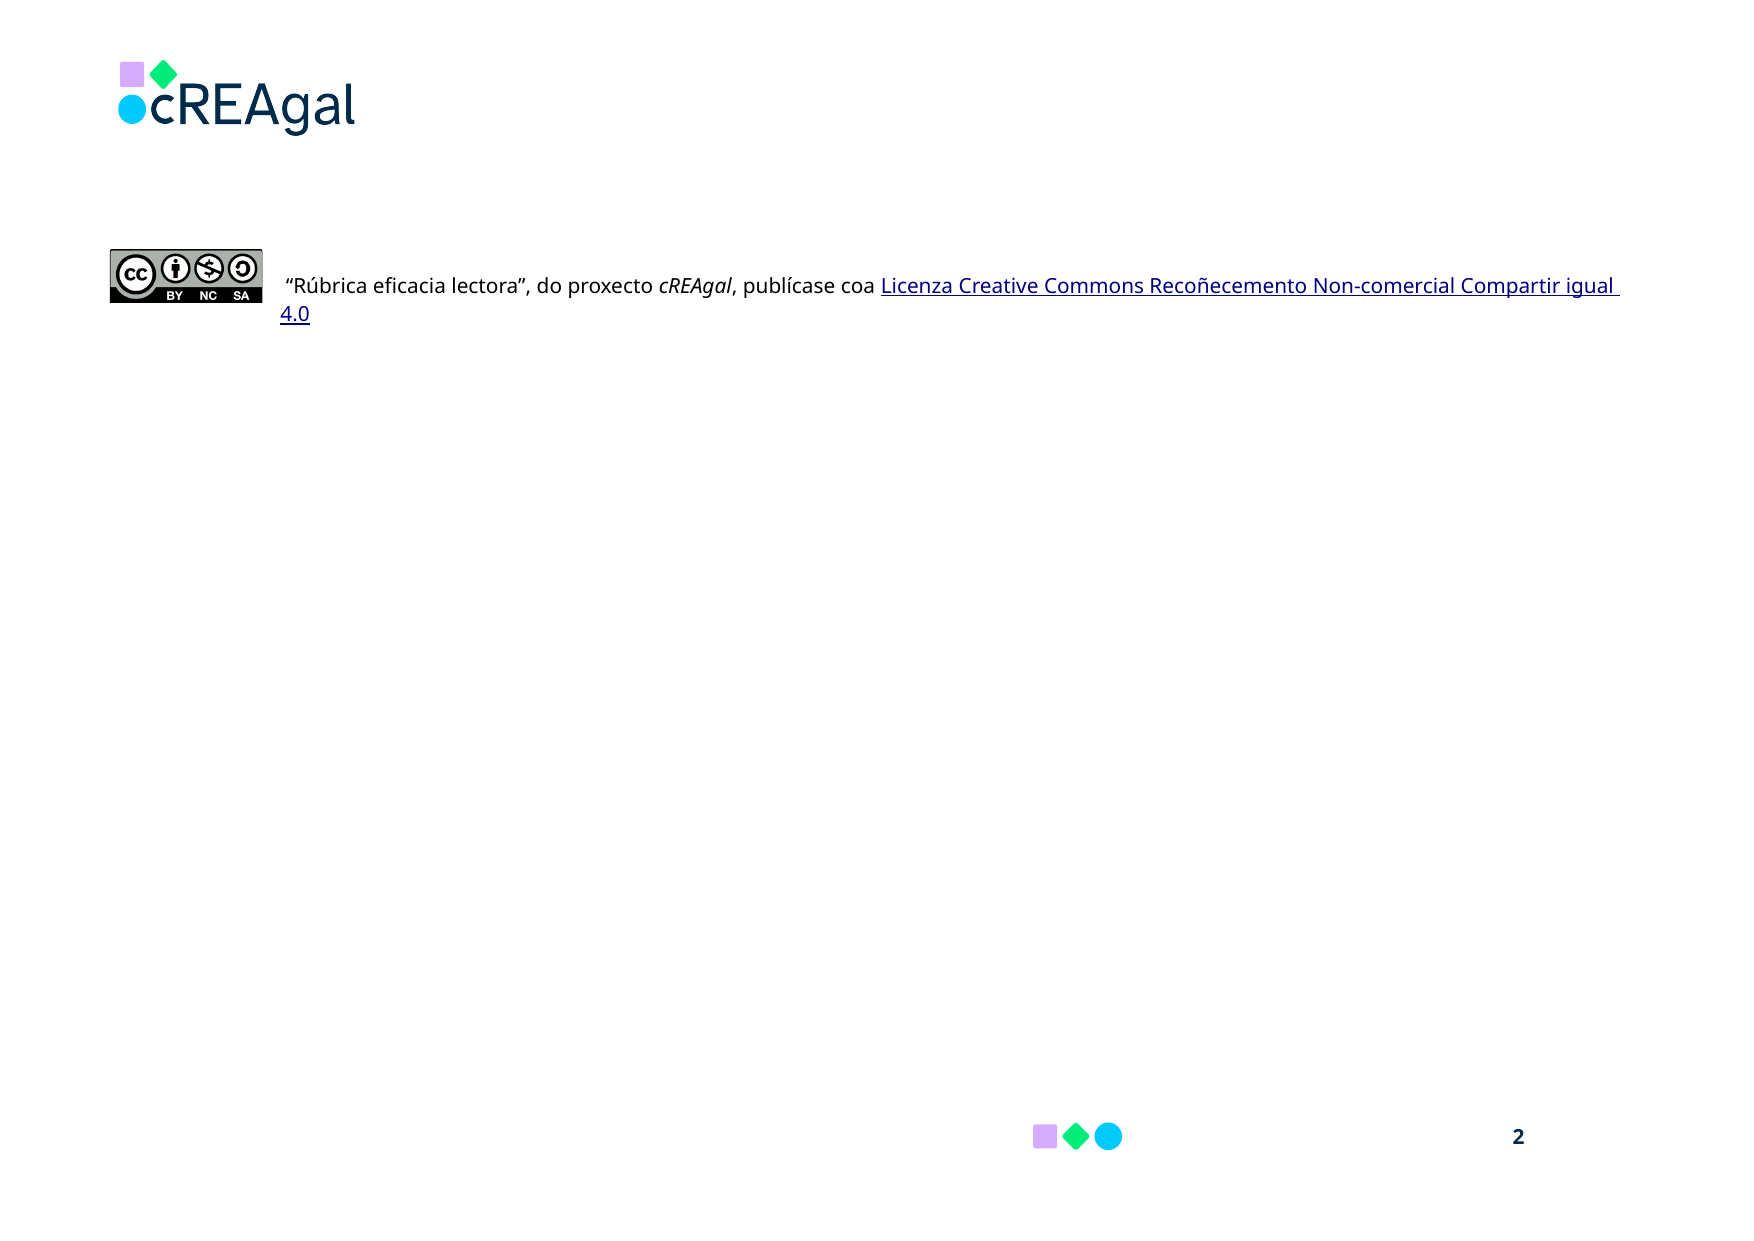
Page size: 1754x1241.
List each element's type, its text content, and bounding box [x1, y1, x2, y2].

picture [118, 60, 355, 136]
text “Rúbrica eficacia lectora”, do proxecto cREAgal, publícase coa Licenza Creative Commons Recoñecemento Non-comercial Compartir igual 4.0 [118, 271, 1636, 328]
picture [109, 249, 263, 303]
